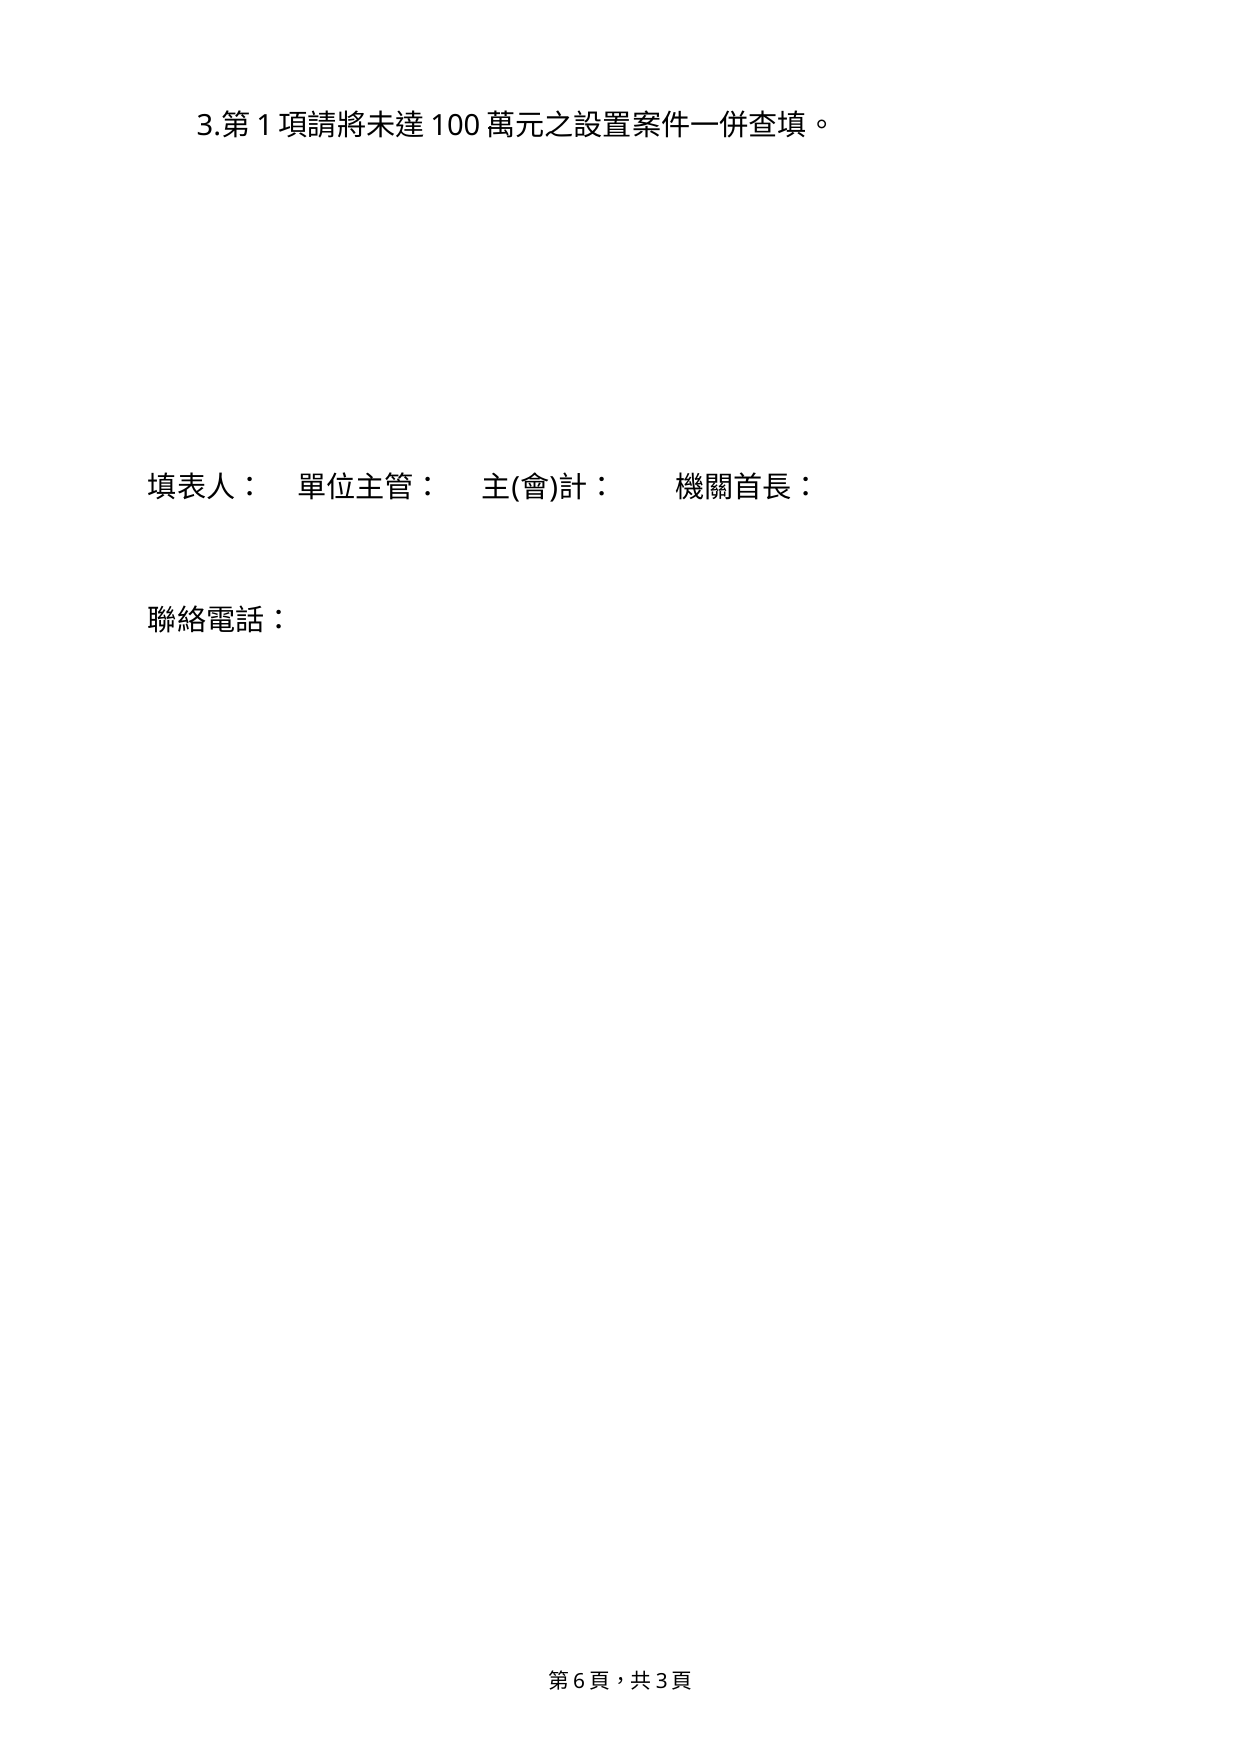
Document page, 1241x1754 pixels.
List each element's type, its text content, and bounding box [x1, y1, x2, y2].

text 3.第1項請將未達100萬元之設置案件一併查填。 [196, 91, 1092, 152]
text 填表人： 單位主管： 主(會)計： 機關首長： [148, 454, 1092, 514]
text 聯絡電話： [148, 586, 1092, 647]
